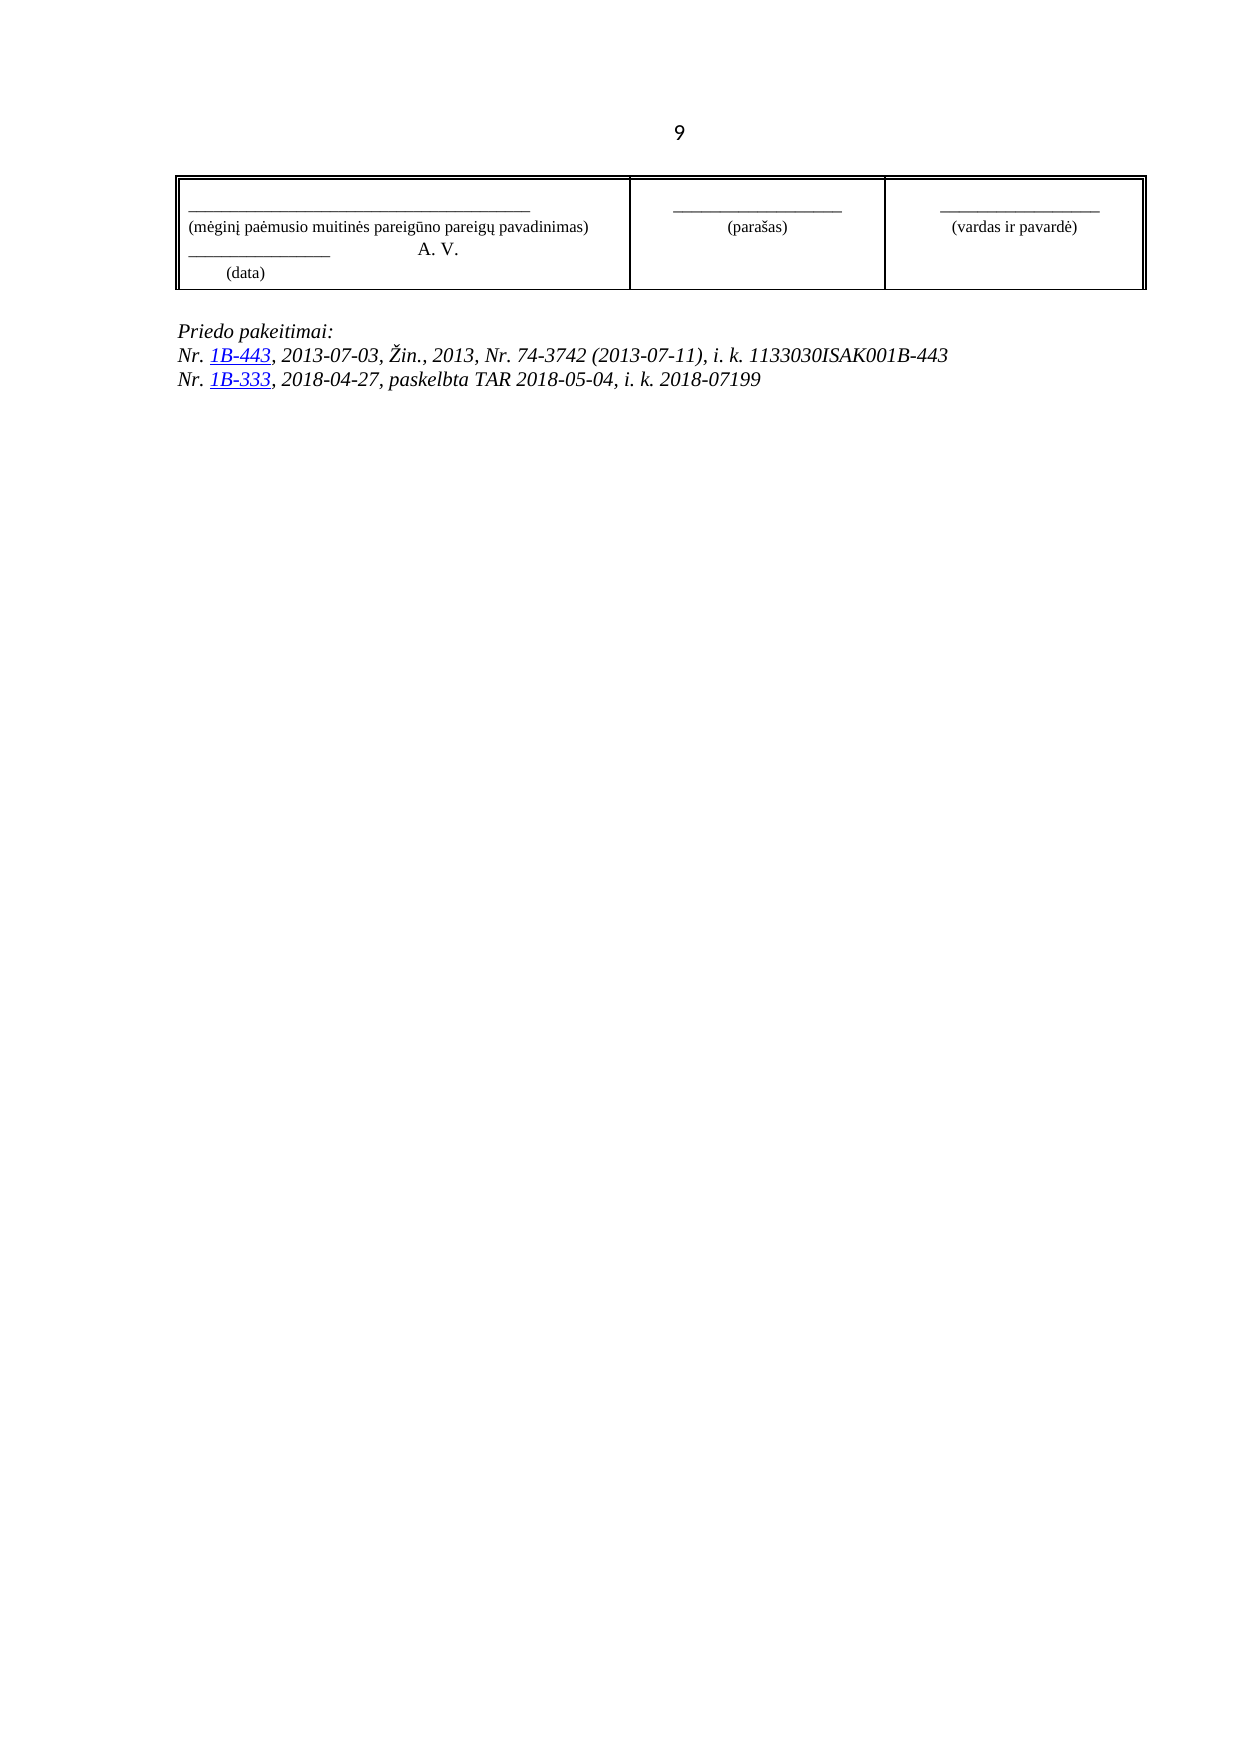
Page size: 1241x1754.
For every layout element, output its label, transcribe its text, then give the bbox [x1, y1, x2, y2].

text Nr. 1B-333, 2018-04-27, paskelbta TAR 2018-05-04, i. k. 2018-07199 [177, 367, 1181, 391]
text Nr. 1B-443, 2013-07-03, Žin., 2013, Nr. 74-3742 (2013-07-11), i. k. 1133030ISAK001B-443 [177, 343, 1181, 367]
table_cell _________________________________________ (mėginį paėmusio muitinės pareigūno pareigų pavadinimas) _________________ A. V. (data) [180, 180, 629, 289]
text Priedo pakeitimai: [177, 319, 1181, 343]
table_cell _________________ (vardas ir pavardė) [886, 180, 1142, 289]
table_cell __________________ (parašas) [631, 180, 884, 289]
